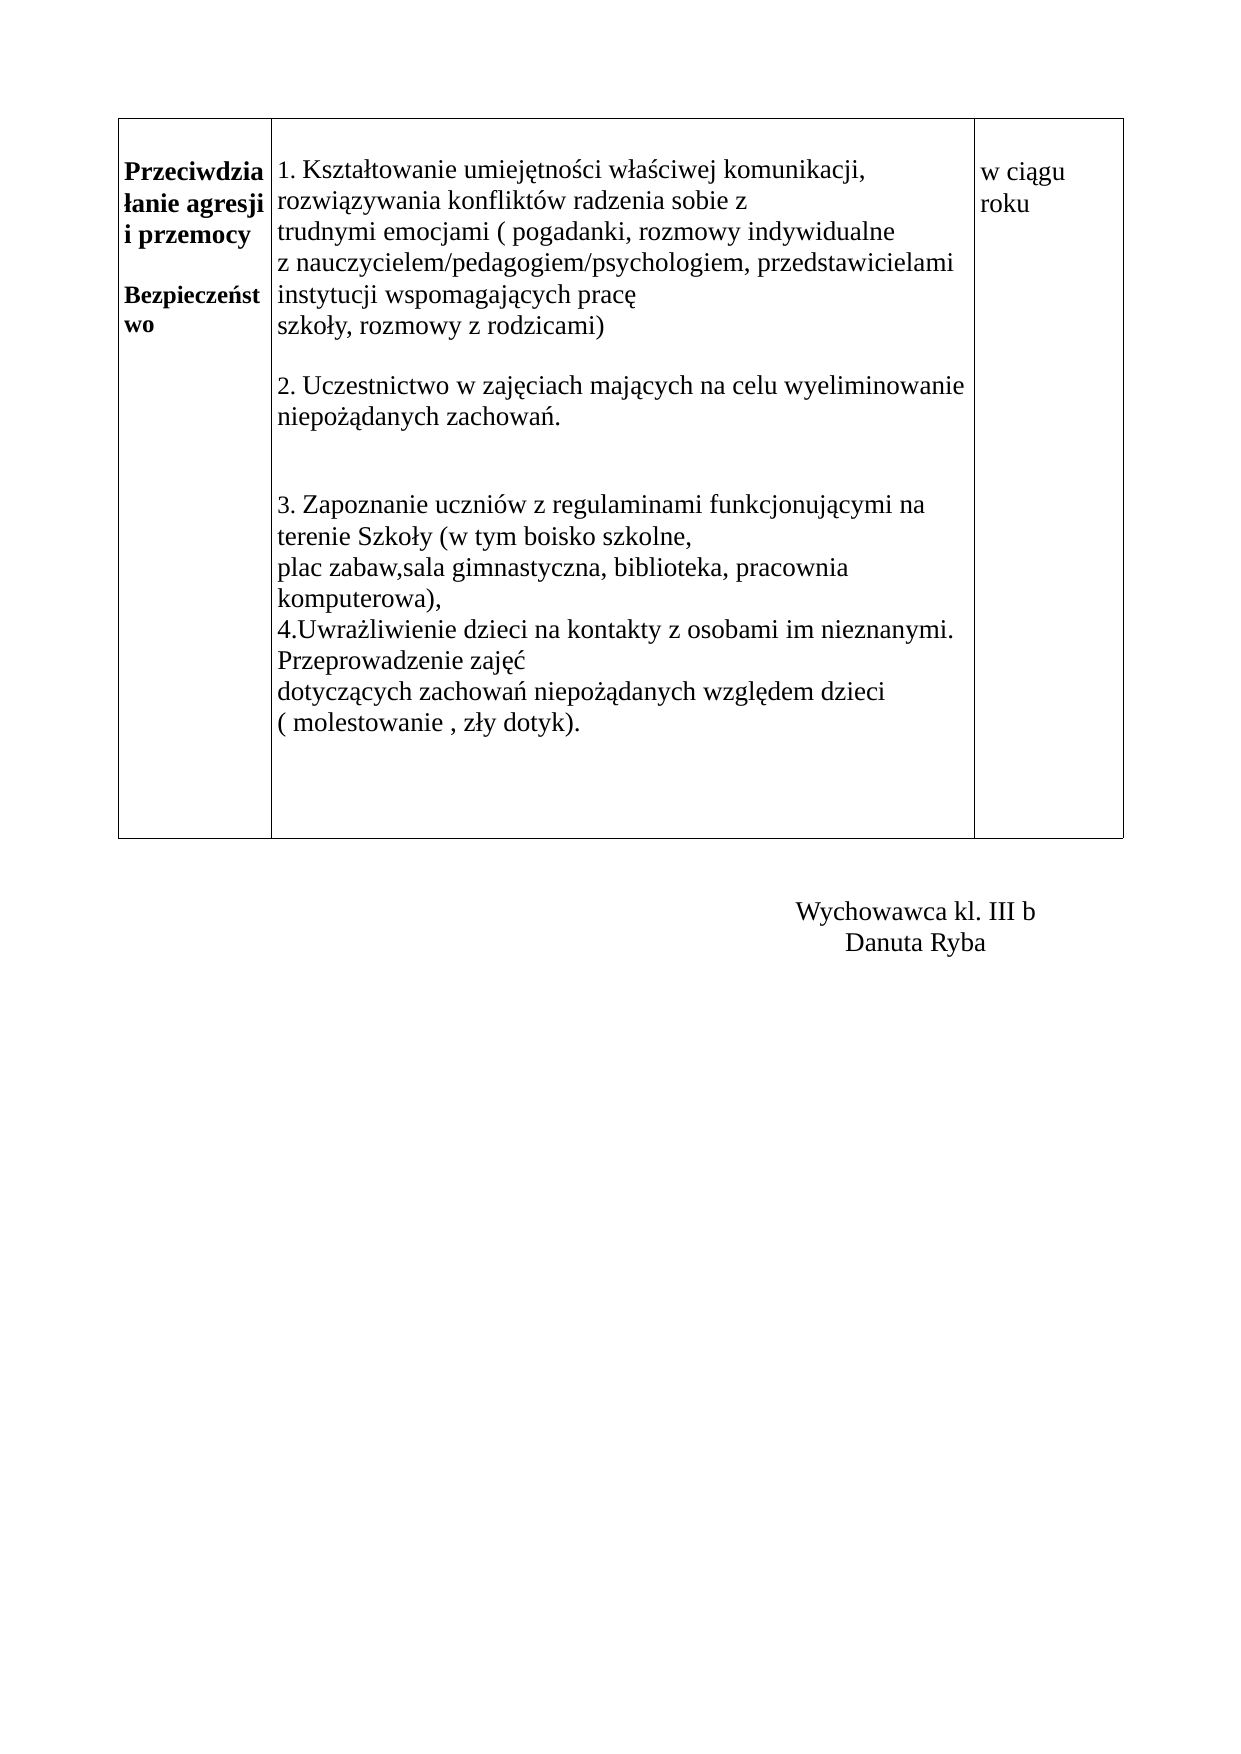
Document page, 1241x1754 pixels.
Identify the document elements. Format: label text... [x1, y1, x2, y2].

table_cell Przeciwdziałanie agresji i przemocy Bezpieczeństwo [119, 119, 271, 837]
text Wychowawca kl. III b [118, 895, 1122, 927]
table_cell 1. Kształtowanie umiejętności właściwej komunikacji, rozwiązywania konfliktów radzenia sobie z trudnymi emocjami ( pogadanki, rozmowy indywidualne z nauczycielem/pedagogiem/psychologiem, przedstawicielami instytucji wspomagających pracę szkoły, rozmowy z rodzicami) 2. Uczestnictwo w zajęciach mających na celu wyeliminowanie niepożądanych zachowań. 3. Zapoznanie uczniów z regulaminami funkcjonującymi na terenie Szkoły (w tym boisko szkolne, plac zabaw,sala gimnastyczna, biblioteka, pracownia komputerowa), 4.Uwrażliwienie dzieci na kontakty z osobami im nieznanymi. Przeprowadzenie zajęć dotyczących zachowań niepożądanych względem dzieci ( molestowanie , zły dotyk). [272, 119, 974, 837]
table_cell w ciągu roku [975, 119, 1123, 837]
text Danuta Ryba [118, 927, 1122, 958]
